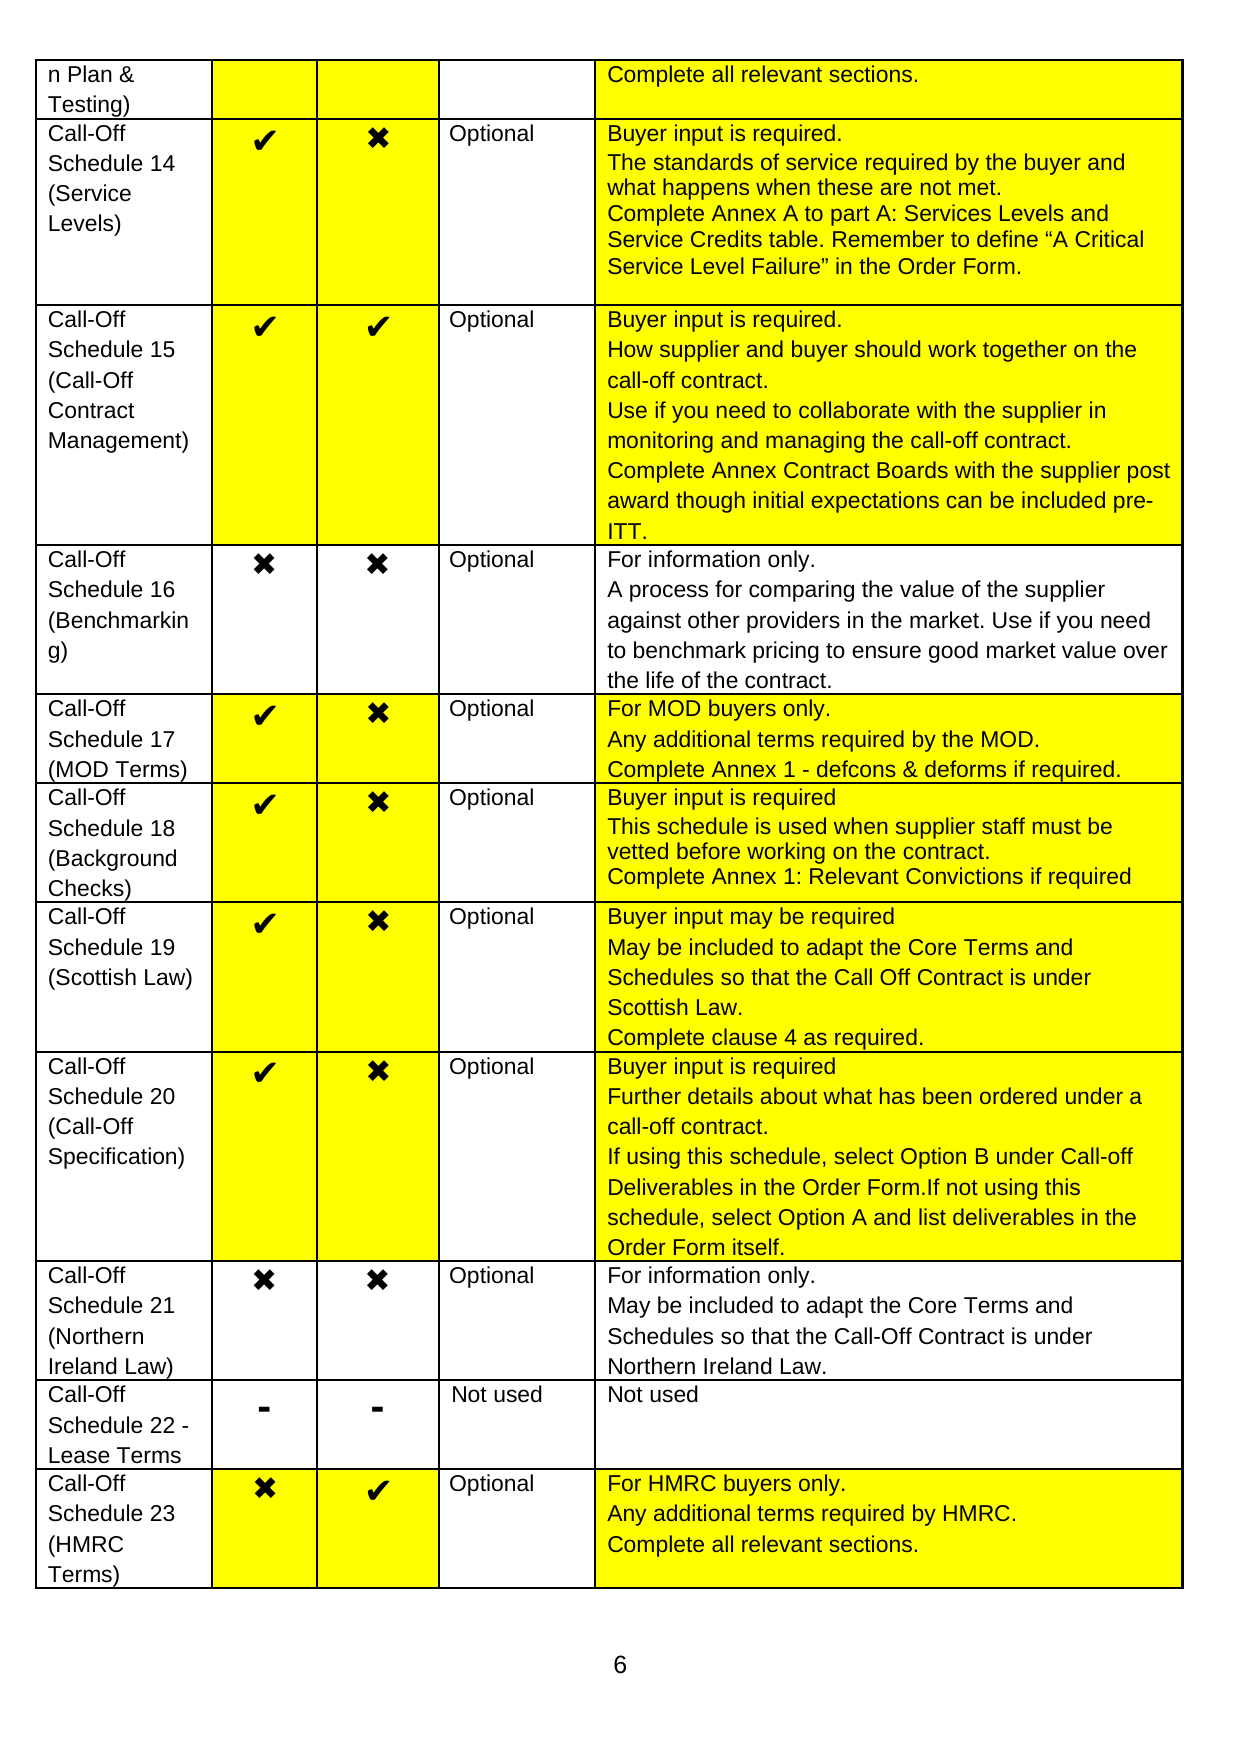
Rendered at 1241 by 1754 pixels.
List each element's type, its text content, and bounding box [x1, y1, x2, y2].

table_cell ✖ [318, 120, 438, 304]
table_cell ✔ [213, 784, 316, 901]
table_cell [440, 61, 594, 118]
table_cell Optional [440, 120, 594, 304]
table_cell - [213, 1381, 316, 1468]
table_cell Not used [596, 1381, 1181, 1468]
table_cell ✖ [318, 903, 438, 1051]
table_cell [213, 61, 316, 118]
table_cell Call-Off Schedule 23 (HMRC Terms) [37, 1470, 211, 1587]
table_cell - [318, 1381, 438, 1468]
table_cell For MOD buyers only. Any additional terms required by the MOD. Complete Annex 1 - defcons & deforms if required. [596, 695, 1181, 782]
table_cell ✔ [213, 695, 316, 782]
table_cell ✖ [318, 784, 438, 901]
table_cell For HMRC buyers only. Any additional terms required by HMRC. Complete all relevant sections. [596, 1470, 1181, 1587]
table_cell Call-Off Schedule 15 (Call-Off Contract Management) [37, 306, 211, 544]
table_cell [318, 61, 438, 118]
table_cell Call-Off Schedule 18 (Background Checks) [37, 784, 211, 901]
table_cell Optional [440, 695, 594, 782]
table_cell For information only. May be included to adapt the Core Terms and Schedules so that the Call-Off Contract is under Northern Ireland Law. [596, 1262, 1181, 1379]
table_cell Buyer input is required. The standards of service required by the buyer and what happens when these are not met. Complete Annex A to part A: Services Levels and Service Credits table. Remember to define “A Critical Service Level Failure” in the Order Form. [596, 120, 1181, 304]
table_cell ✔ [213, 903, 316, 1051]
table_cell ✖ [318, 1053, 438, 1260]
table_cell For information only. A process for comparing the value of the supplier against other providers in the market. Use if you need to benchmark pricing to ensure good market value over the life of the contract. [596, 546, 1181, 693]
table_cell Call-Off Schedule 20 (Call-Off Specification) [37, 1053, 211, 1260]
table_cell Optional [440, 1262, 594, 1379]
table_cell Call-Off Schedule 14 (Service Levels) [37, 120, 211, 304]
table_cell Optional [440, 1053, 594, 1260]
table_cell ✖ [213, 1470, 316, 1587]
table_cell Call-Off Schedule 22 - Lease Terms [37, 1381, 211, 1468]
table_cell Call-Off Schedule 21 (Northern Ireland Law) [37, 1262, 211, 1379]
table_cell Optional [440, 903, 594, 1051]
table_cell n Plan & Testing) [37, 61, 211, 118]
table_cell ✔ [318, 306, 438, 544]
table_cell Optional [440, 546, 594, 693]
table_cell Not used [440, 1381, 594, 1468]
table_cell Buyer input is required Further details about what has been ordered under a call-off contract. If using this schedule, select Option B under Call-off Deliverables in the Order Form.If not using this schedule, select Option A and list deliverables in the Order Form itself. [596, 1053, 1181, 1260]
table_cell ✔ [213, 1053, 316, 1260]
table_cell ✔ [318, 1470, 438, 1587]
table_cell ✔ [213, 120, 316, 304]
table_cell Optional [440, 306, 594, 544]
table_cell Call-Off Schedule 19 (Scottish Law) [37, 903, 211, 1051]
table_cell Complete all relevant sections. [596, 61, 1181, 118]
table_cell Buyer input is required This schedule is used when supplier staff must be vetted before working on the contract. Complete Annex 1: Relevant Convictions if required [596, 784, 1181, 901]
table_cell ✖ [213, 546, 316, 693]
table_cell Optional [440, 1470, 594, 1587]
table_cell Call-Off Schedule 16 (Benchmarking) [37, 546, 211, 693]
table_cell Buyer input may be required May be included to adapt the Core Terms and Schedules so that the Call Off Contract is under Scottish Law. Complete clause 4 as required. [596, 903, 1181, 1051]
table_cell ✖ [318, 695, 438, 782]
table_cell ✖ [318, 1262, 438, 1379]
table_cell ✖ [213, 1262, 316, 1379]
table_cell Call-Off Schedule 17 (MOD Terms) [37, 695, 211, 782]
table_cell Optional [440, 784, 594, 901]
table_cell Buyer input is required. How supplier and buyer should work together on the call-off contract. Use if you need to collaborate with the supplier in monitoring and managing the call-off contract. Complete Annex Contract Boards with the supplier post award though initial expectations can be included pre-ITT. [596, 306, 1181, 544]
table_cell ✖ [318, 546, 438, 693]
table_cell ✔ [213, 306, 316, 544]
